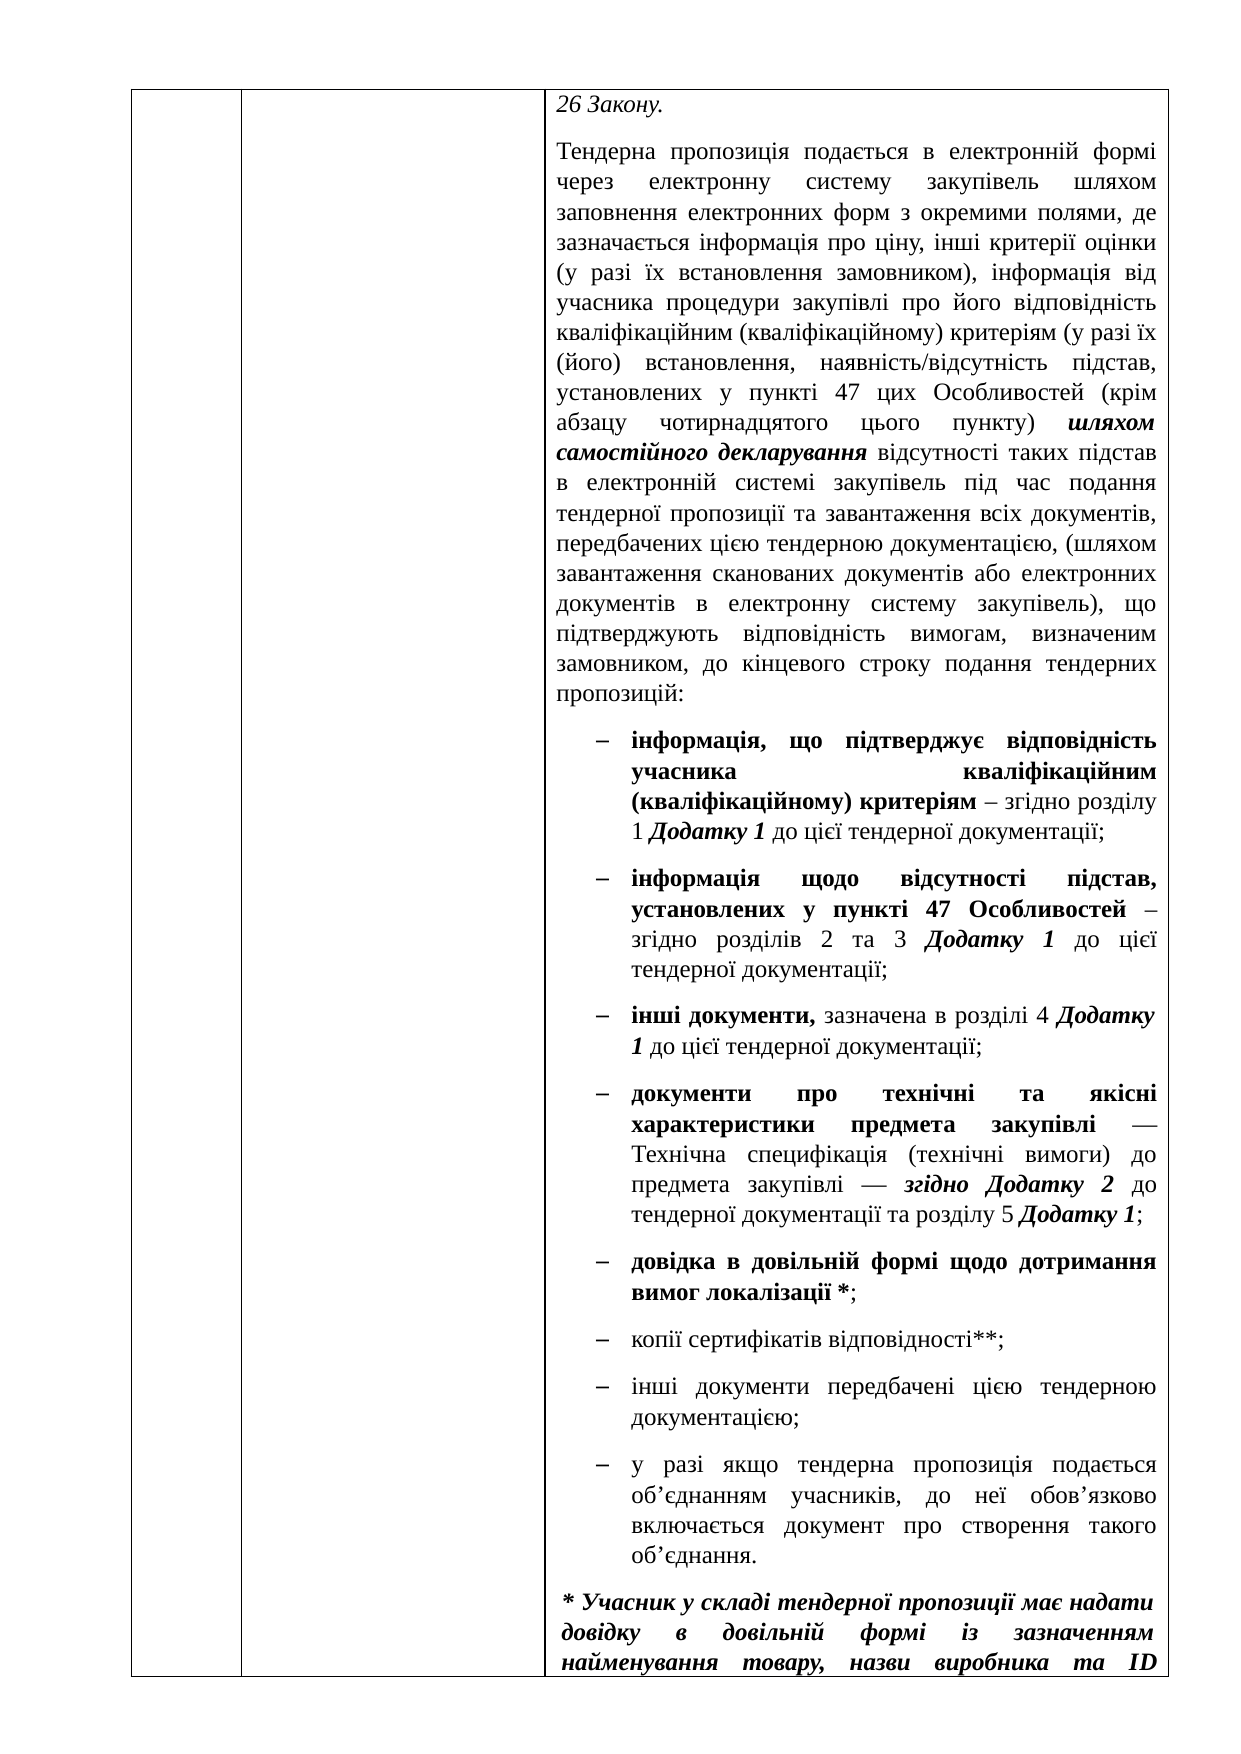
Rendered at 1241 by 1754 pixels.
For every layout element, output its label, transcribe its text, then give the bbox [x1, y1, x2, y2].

table_cell 26 Закону. Тендерна пропозиція подається в електронній формі через електронну систему закупівель шляхом заповнення електронних форм з окремими полями, де зазначається інформація про ціну, інші критерії оцінки (у разі їх встановлення замовником), інформація від учасника процедури закупівлі про його відповідність кваліфікаційним (кваліфікаційному) критеріям (у разі їх (його) встановлення, наявність/відсутність підстав, установлених у пункті 47 цих Особливостей (крім абзацу чотирнадцятого цього пункту) шляхом самостійного декларування відсутності таких підстав в електронній системі закупівель під час подання тендерної пропозиції та завантаження всіх документів, передбачених цією тендерною документацією, (шляхом завантаження сканованих документів або електронних документів в електронну систему закупівель), що підтверджують відповідність вимогам, визначеним замовником, до кінцевого строку подання тендерних пропозицій: інформація, що підтверджує відповідність учасника кваліфікаційним (кваліфікаційному) критеріям – згідно розділу 1 Додатку 1 до цієї тендерної документації; інформація щодо відсутності підстав, установлених у пункті 47 Особливостей – згідно розділів 2 та 3 Додатку 1 до цієї тендерної документації; інші документи, зазначена в розділі 4 Додатку 1 до цієї тендерної документації; документи про технічні та якісні характеристики предмета закупівлі — Технічна специфікація (технічні вимоги) до предмета закупівлі — згідно Додатку 2 до тендерної документації та розділу 5 Додатку 1; довідка в довільній формі щодо дотримання вимог локалізації *; копії сертифікатів відповідності**; інші документи передбачені цією тендерною документацією; у разі якщо тендерна пропозиція подається об’єднанням учасників, до неї обов’язково включається документ про створення такого об’єднання. * Учасник у складі тендерної пропозиції має надати довідку в довільній формі із зазначенням найменування товару, назви виробника та ІD [546, 90, 1168, 1676]
table_cell [242, 90, 544, 1676]
table_cell [132, 90, 241, 1676]
